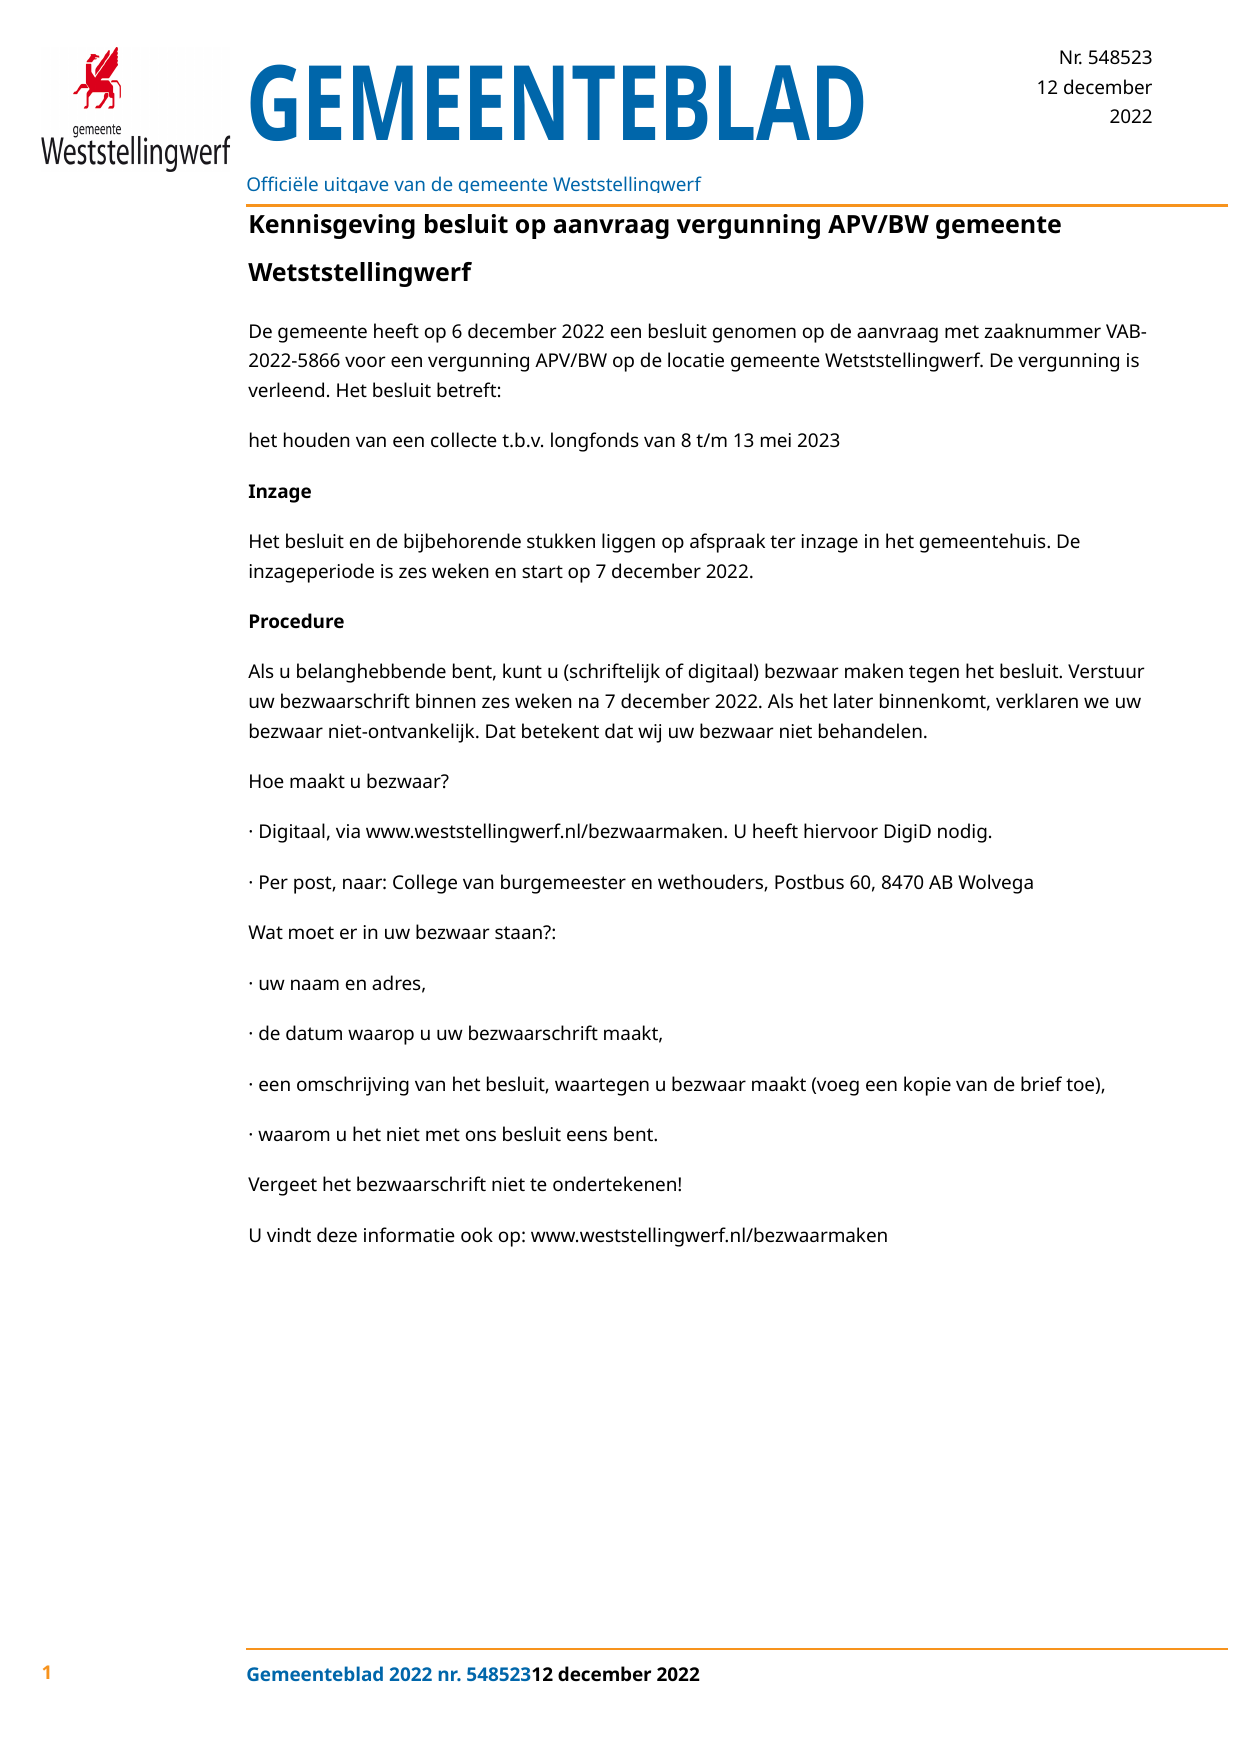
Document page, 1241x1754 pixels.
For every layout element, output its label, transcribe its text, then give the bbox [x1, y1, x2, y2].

text Hoe maakt u bezwaar? [248, 768, 1152, 794]
text Als u belanghebbende bent, kunt u (schriftelijk of digitaal) bezwaar maken tegen het besluit. Verstuur uw bezwaarschrift binnen zes weken na 7 december 2022. Als het later binnenkomt, verklaren we uw bezwaar niet-ontvankelijk. Dat betekent dat wij uw bezwaar niet behandelen. [248, 659, 1152, 744]
picture [41, 47, 231, 172]
text Kennisgeving besluit op aanvraag vergunning APV/BW gemeente Wetststellingwerf [248, 207, 1152, 288]
text · Digitaal, via www.weststellingwerf.nl/bezwaarmaken. U heeft hiervoor DigiD nodig. [248, 819, 1152, 844]
text · de datum waarop u uw bezwaarschrift maakt, [248, 1020, 1152, 1046]
text Procedure [248, 608, 1152, 634]
text U vindt deze informatie ook op: www.weststellingwerf.nl/bezwaarmaken [248, 1222, 1152, 1248]
text · waarom u het niet met ons besluit eens bent. [248, 1121, 1152, 1147]
text · uw naam en adres, [248, 970, 1152, 996]
text Wat moet er in uw bezwaar staan?: [248, 919, 1152, 945]
text · Per post, naar: College van burgemeester en wethouders, Postbus 60, 8470 AB Wolvega [248, 869, 1152, 895]
text Het besluit en de bijbehorende stukken liggen op afspraak ter inzage in het gemeentehuis. De inzageperiode is zes weken en start op 7 december 2022. [248, 528, 1152, 584]
text Inzage [248, 478, 1152, 504]
text · een omschrijving van het besluit, waartegen u bezwaar maakt (voeg een kopie van de brief toe), [248, 1071, 1152, 1097]
text Vergeet het bezwaarschrift niet te ondertekenen! [248, 1172, 1152, 1197]
text De gemeente heeft op 6 december 2022 een besluit genomen op de aanvraag met zaaknummer VAB-2022-5866 voor een vergunning APV/BW op de locatie gemeente Wetststellingwerf. De vergunning is verleend. Het besluit betreft: [248, 318, 1152, 403]
text het houden van een collecte t.b.v. longfonds van 8 t/m 13 mei 2023 [248, 427, 1152, 453]
